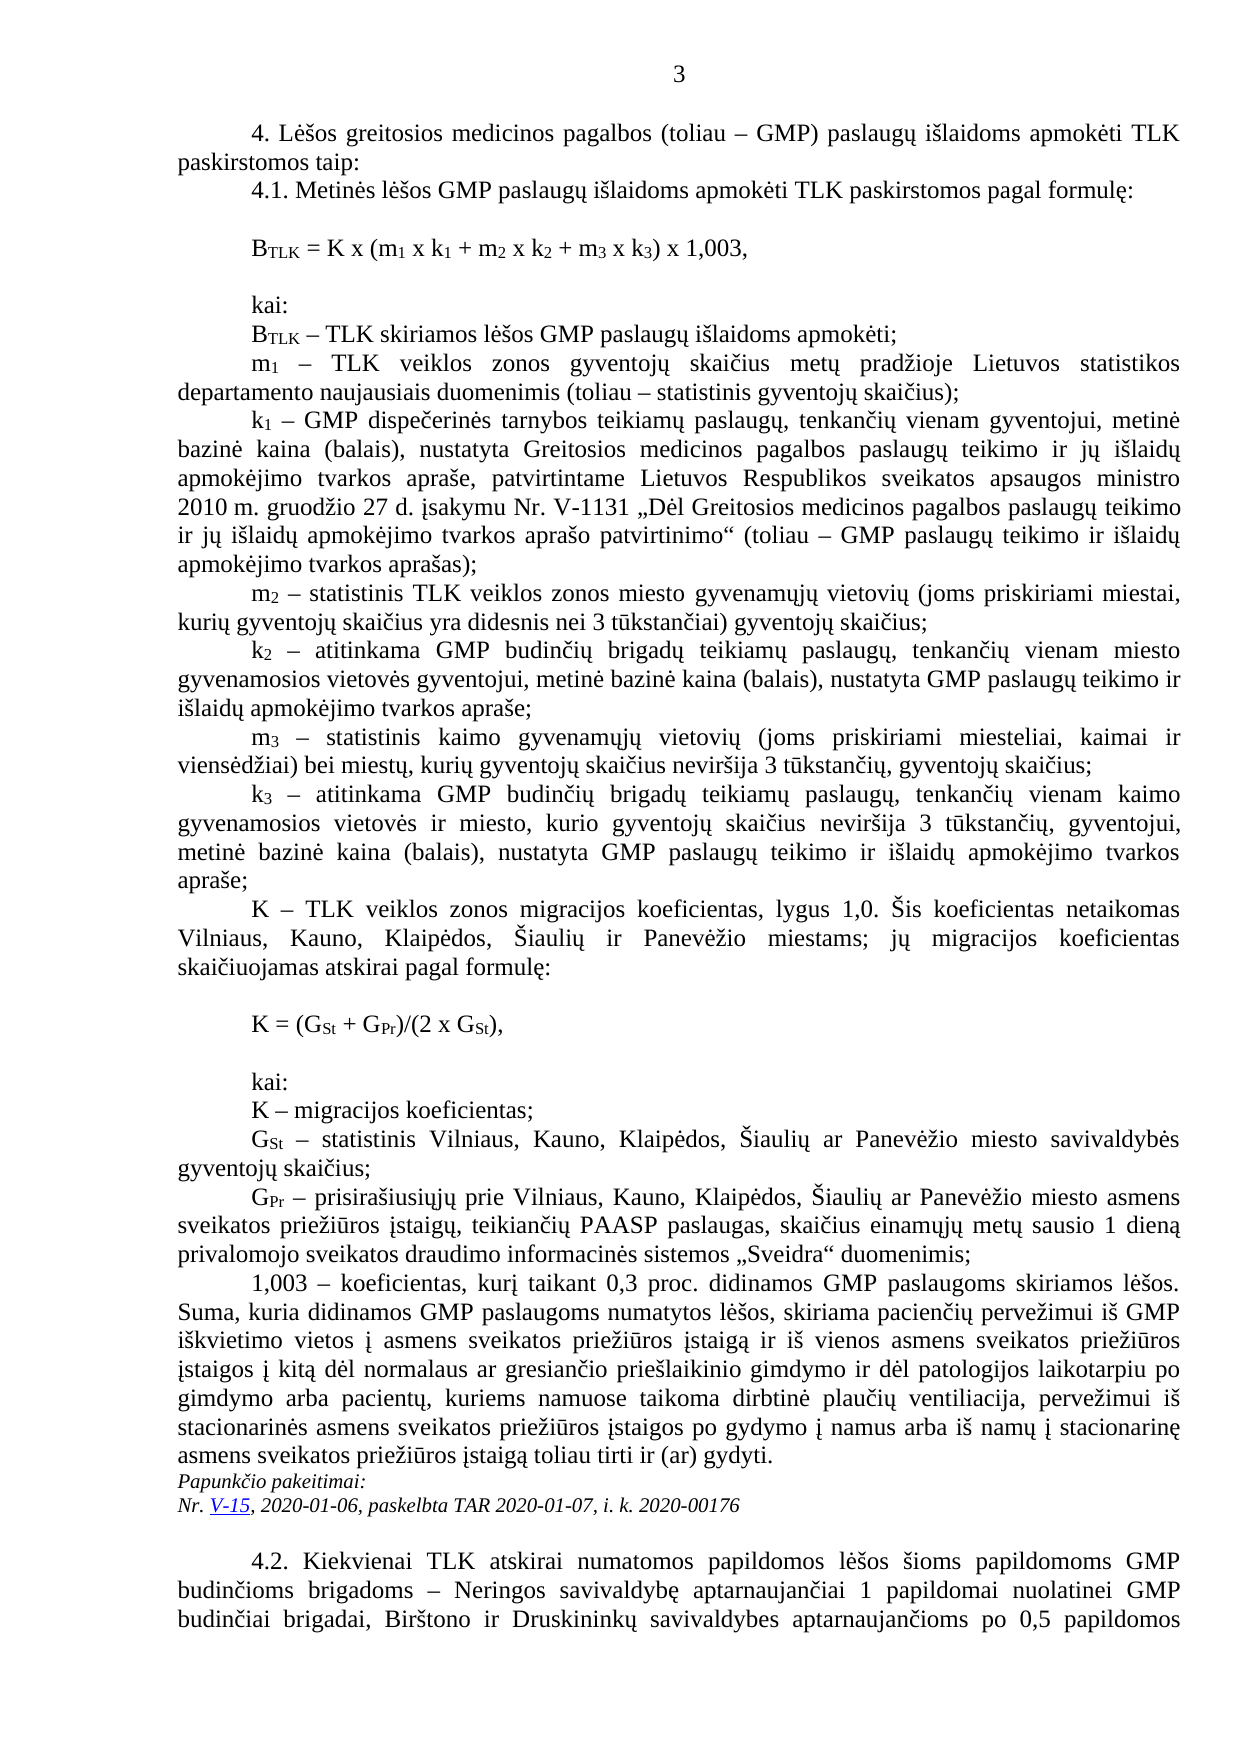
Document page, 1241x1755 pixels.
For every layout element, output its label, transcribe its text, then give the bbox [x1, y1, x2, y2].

text k2 – atitinkama GMP budinčių brigadų teikiamų paslaugų, tenkančių vienam miesto gyvenamosios vietovės gyventojui, metinė bazinė kaina (balais), nustatyta GMP paslaugų teikimo ir išlaidų apmokėjimo tvarkos apraše; [177, 636, 1181, 722]
text Nr. V-15, 2020-01-06, paskelbta TAR 2020-01-07, i. k. 2020-00176 [177, 1493, 1181, 1517]
text BTLK = K x (m1 x k1 + m2 x k2 + m3 x k3) x 1,003, [177, 233, 1181, 262]
text GPr – prisirašiusiųjų prie Vilniaus, Kauno, Klaipėdos, Šiaulių ar Panevėžio miesto asmens sveikatos priežiūros įstaigų, teikiančių PAASP paslaugas, skaičius einamųjų metų sausio 1 dieną privalomojo sveikatos draudimo informacinės sistemos „Sveidra“ duomenimis; [177, 1182, 1181, 1268]
text GSt – statistinis Vilniaus, Kauno, Klaipėdos, Šiaulių ar Panevėžio miesto savivaldybės gyventojų skaičius; [177, 1124, 1181, 1182]
text 1,003 – koeficientas, kurį taikant 0,3 proc. didinamos GMP paslaugoms skiriamos lėšos. Suma, kuria didinamos GMP paslaugoms numatytos lėšos, skiriama pacienčių pervežimui iš GMP iškvietimo vietos į asmens sveikatos priežiūros įstaigą ir iš vienos asmens sveikatos priežiūros įstaigos į kitą dėl normalaus ar gresiančio priešlaikinio gimdymo ir dėl patologijos laikotarpiu po gimdymo arba pacientų, kuriems namuose taikoma dirbtinė plaučių ventiliacija, pervežimui iš stacionarinės asmens sveikatos priežiūros įstaigos po gydymo į namus arba iš namų į stacionarinę asmens sveikatos priežiūros įstaigą toliau tirti ir (ar) gydyti. [177, 1268, 1181, 1469]
text 4. Lėšos greitosios medicinos pagalbos (toliau – GMP) paslaugų išlaidoms apmokėti TLK paskirstomos taip: [177, 118, 1181, 176]
text 4.2. Kiekvienai TLK atskirai numatomos papildomos lėšos šioms papildomoms GMP budinčioms brigadoms – Neringos savivaldybę aptarnaujančiai 1 papildomai nuolatinei GMP budinčiai brigadai, Birštono ir Druskininkų savivaldybes aptarnaujančioms po 0,5 papildomos [177, 1546, 1181, 1632]
text K – TLK veiklos zonos migracijos koeficientas, lygus 1,0. Šis koeficientas netaikomas Vilniaus, Kauno, Klaipėdos, Šiaulių ir Panevėžio miestams; jų migracijos koeficientas skaičiuojamas atskirai pagal formulę: [177, 894, 1181, 981]
text m3 – statistinis kaimo gyvenamųjų vietovių (joms priskiriami miesteliai, kaimai ir viensėdžiai) bei miestų, kurių gyventojų skaičius neviršija 3 tūkstančių, gyventojų skaičius; [177, 722, 1181, 779]
text kai: [177, 1067, 1181, 1096]
text Papunkčio pakeitimai: [177, 1469, 1181, 1493]
text BTLK – TLK skiriamos lėšos GMP paslaugų išlaidoms apmokėti; [177, 319, 1181, 348]
text k3 – atitinkama GMP budinčių brigadų teikiamų paslaugų, tenkančių vienam kaimo gyvenamosios vietovės ir miesto, kurio gyventojų skaičius neviršija 3 tūkstančių, gyventojui, metinė bazinė kaina (balais), nustatyta GMP paslaugų teikimo ir išlaidų apmokėjimo tvarkos apraše; [177, 779, 1181, 894]
text 4.1. Metinės lėšos GMP paslaugų išlaidoms apmokėti TLK paskirstomos pagal formulę: [177, 176, 1181, 204]
text K – migracijos koeficientas; [177, 1096, 1181, 1124]
text K = (GSt + GPr)/(2 x GSt), [177, 1009, 1181, 1038]
text k1 – GMP dispečerinės tarnybos teikiamų paslaugų, tenkančių vienam gyventojui, metinė bazinė kaina (balais), nustatyta Greitosios medicinos pagalbos paslaugų teikimo ir jų išlaidų apmokėjimo tvarkos apraše, patvirtintame Lietuvos Respublikos sveikatos apsaugos ministro 2010 m. gruodžio 27 d. įsakymu Nr. V-1131 „Dėl Greitosios medicinos pagalbos paslaugų teikimo ir jų išlaidų apmokėjimo tvarkos aprašo patvirtinimo“ (toliau – GMP paslaugų teikimo ir išlaidų apmokėjimo tvarkos aprašas); [177, 406, 1181, 578]
text kai: [177, 291, 1181, 319]
text m1 – TLK veiklos zonos gyventojų skaičius metų pradžioje Lietuvos statistikos departamento naujausiais duomenimis (toliau – statistinis gyventojų skaičius); [177, 348, 1181, 406]
text m2 – statistinis TLK veiklos zonos miesto gyvenamųjų vietovių (joms priskiriami miestai, kurių gyventojų skaičius yra didesnis nei 3 tūkstančiai) gyventojų skaičius; [177, 578, 1181, 636]
